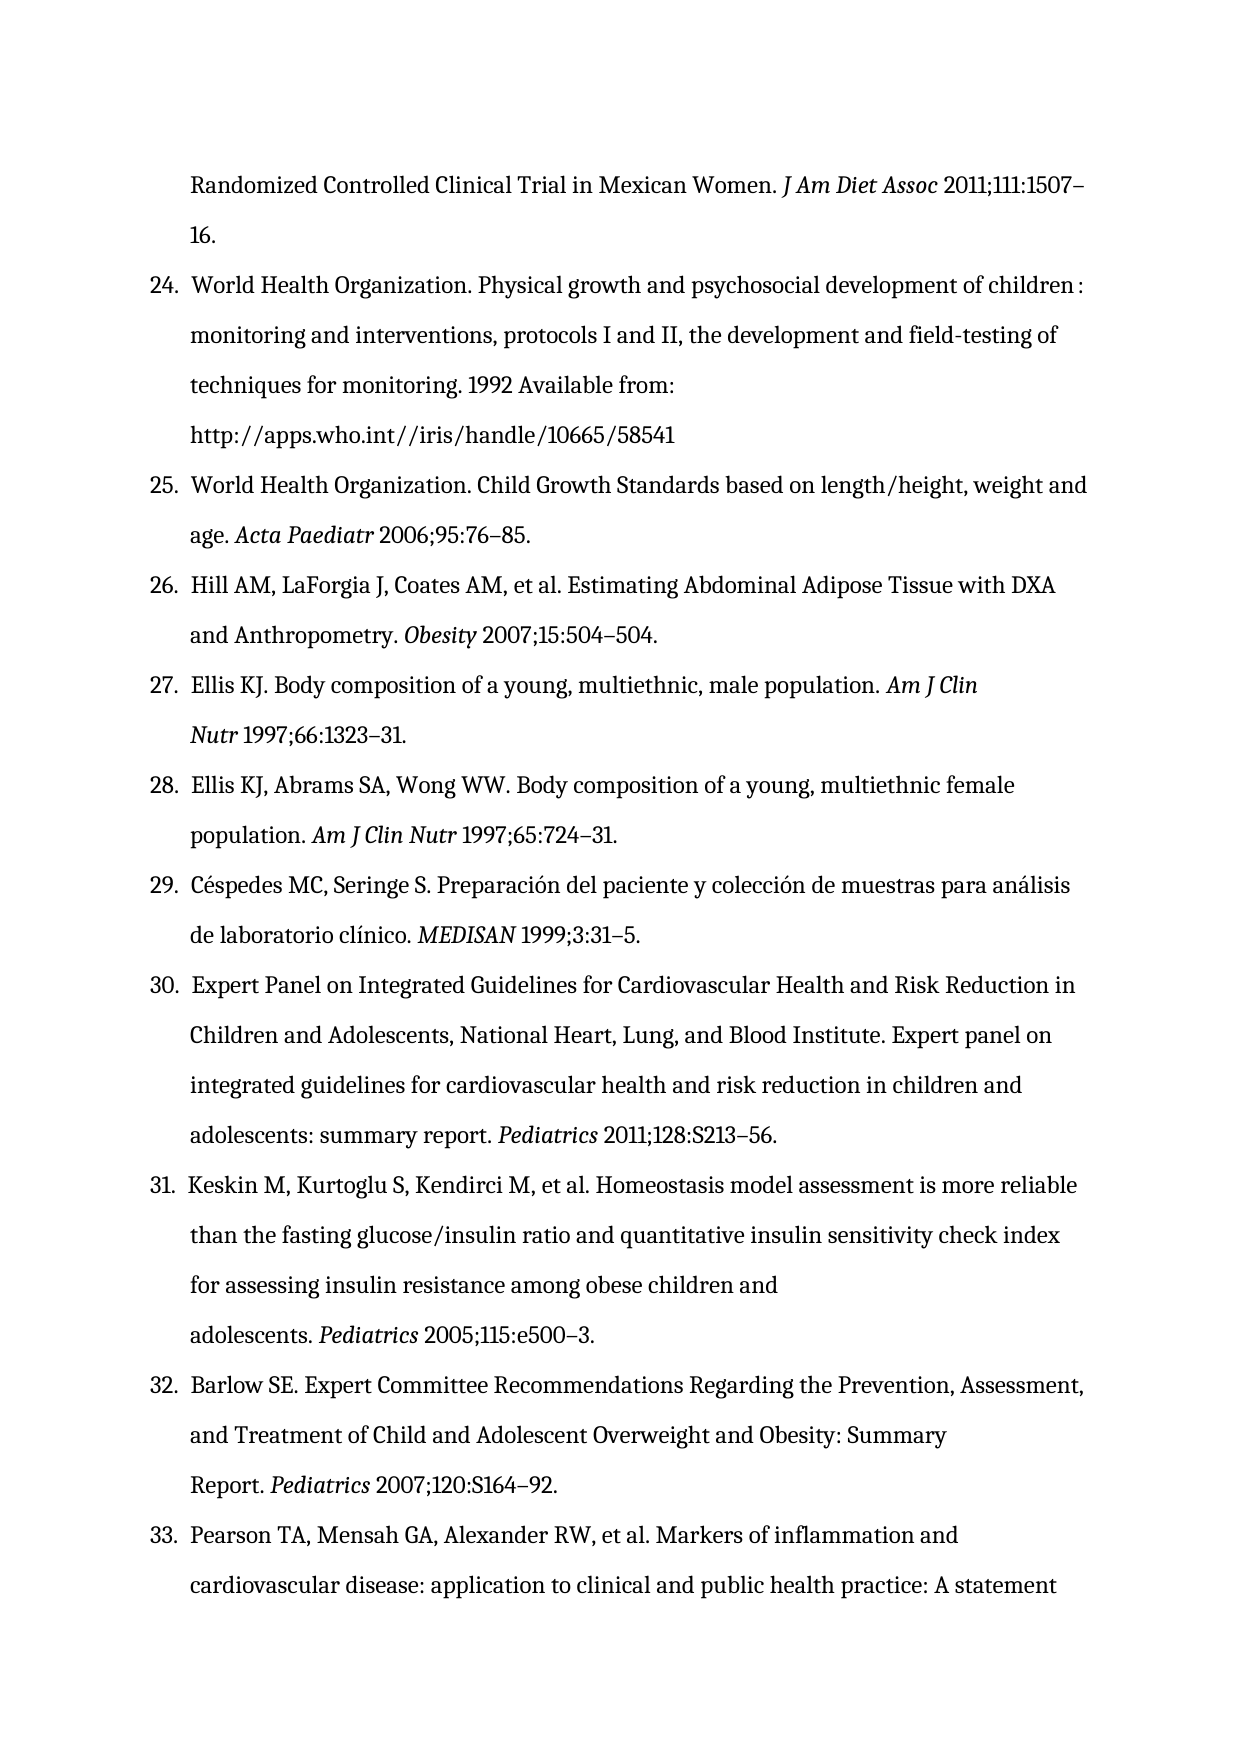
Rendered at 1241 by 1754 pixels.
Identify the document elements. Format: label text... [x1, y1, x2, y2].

text 29. Céspedes MC, Seringe S. Preparación del paciente y colección de muestras para análisis de laboratorio clínico. MEDISAN 1999;3:31–5. [150, 850, 1090, 950]
text Randomized Controlled Clinical Trial in Mexican Women. J Am Diet Assoc 2011;111:1507–16. [150, 150, 1090, 250]
text 26. Hill AM, LaForgia J, Coates AM, et al. Estimating Abdominal Adipose Tissue with DXA and Anthropometry. Obesity 2007;15:504–504. [150, 550, 1090, 650]
text 31. Keskin M, Kurtoglu S, Kendirci M, et al. Homeostasis model assessment is more reliable than the fasting glucose/insulin ratio and quantitative insulin sensitivity check index for assessing insulin resistance among obese children and adolescents. Pediatrics 2005;115:e500–3. [150, 1150, 1090, 1350]
text 30. Expert Panel on Integrated Guidelines for Cardiovascular Health and Risk Reduction in Children and Adolescents, National Heart, Lung, and Blood Institute. Expert panel on integrated guidelines for cardiovascular health and risk reduction in children and adolescents: summary report. Pediatrics 2011;128:S213–56. [150, 950, 1090, 1150]
text 32. Barlow SE. Expert Committee Recommendations Regarding the Prevention, Assessment, and Treatment of Child and Adolescent Overweight and Obesity: Summary Report. Pediatrics 2007;120:S164–92. [150, 1350, 1090, 1500]
text 25. World Health Organization. Child Growth Standards based on length/height, weight and age. Acta Paediatr 2006;95:76–85. [150, 450, 1090, 550]
text 28. Ellis KJ, Abrams SA, Wong WW. Body composition of a young, multiethnic female population. Am J Clin Nutr 1997;65:724–31. [150, 750, 1090, 850]
text 33. Pearson TA, Mensah GA, Alexander RW, et al. Markers of inflammation and cardiovascular disease: application to clinical and public health practice: A statement [150, 1500, 1090, 1600]
text 27. Ellis KJ. Body composition of a young, multiethnic, male population. Am J Clin Nutr 1997;66:1323–31. [150, 650, 1090, 750]
text 24. World Health Organization. Physical growth and psychosocial development of children : monitoring and interventions, protocols I and II, the development and field-testing of techniques for monitoring. 1992 Available from: http://apps.who.int//iris/handle/10665/58541 [150, 250, 1090, 450]
